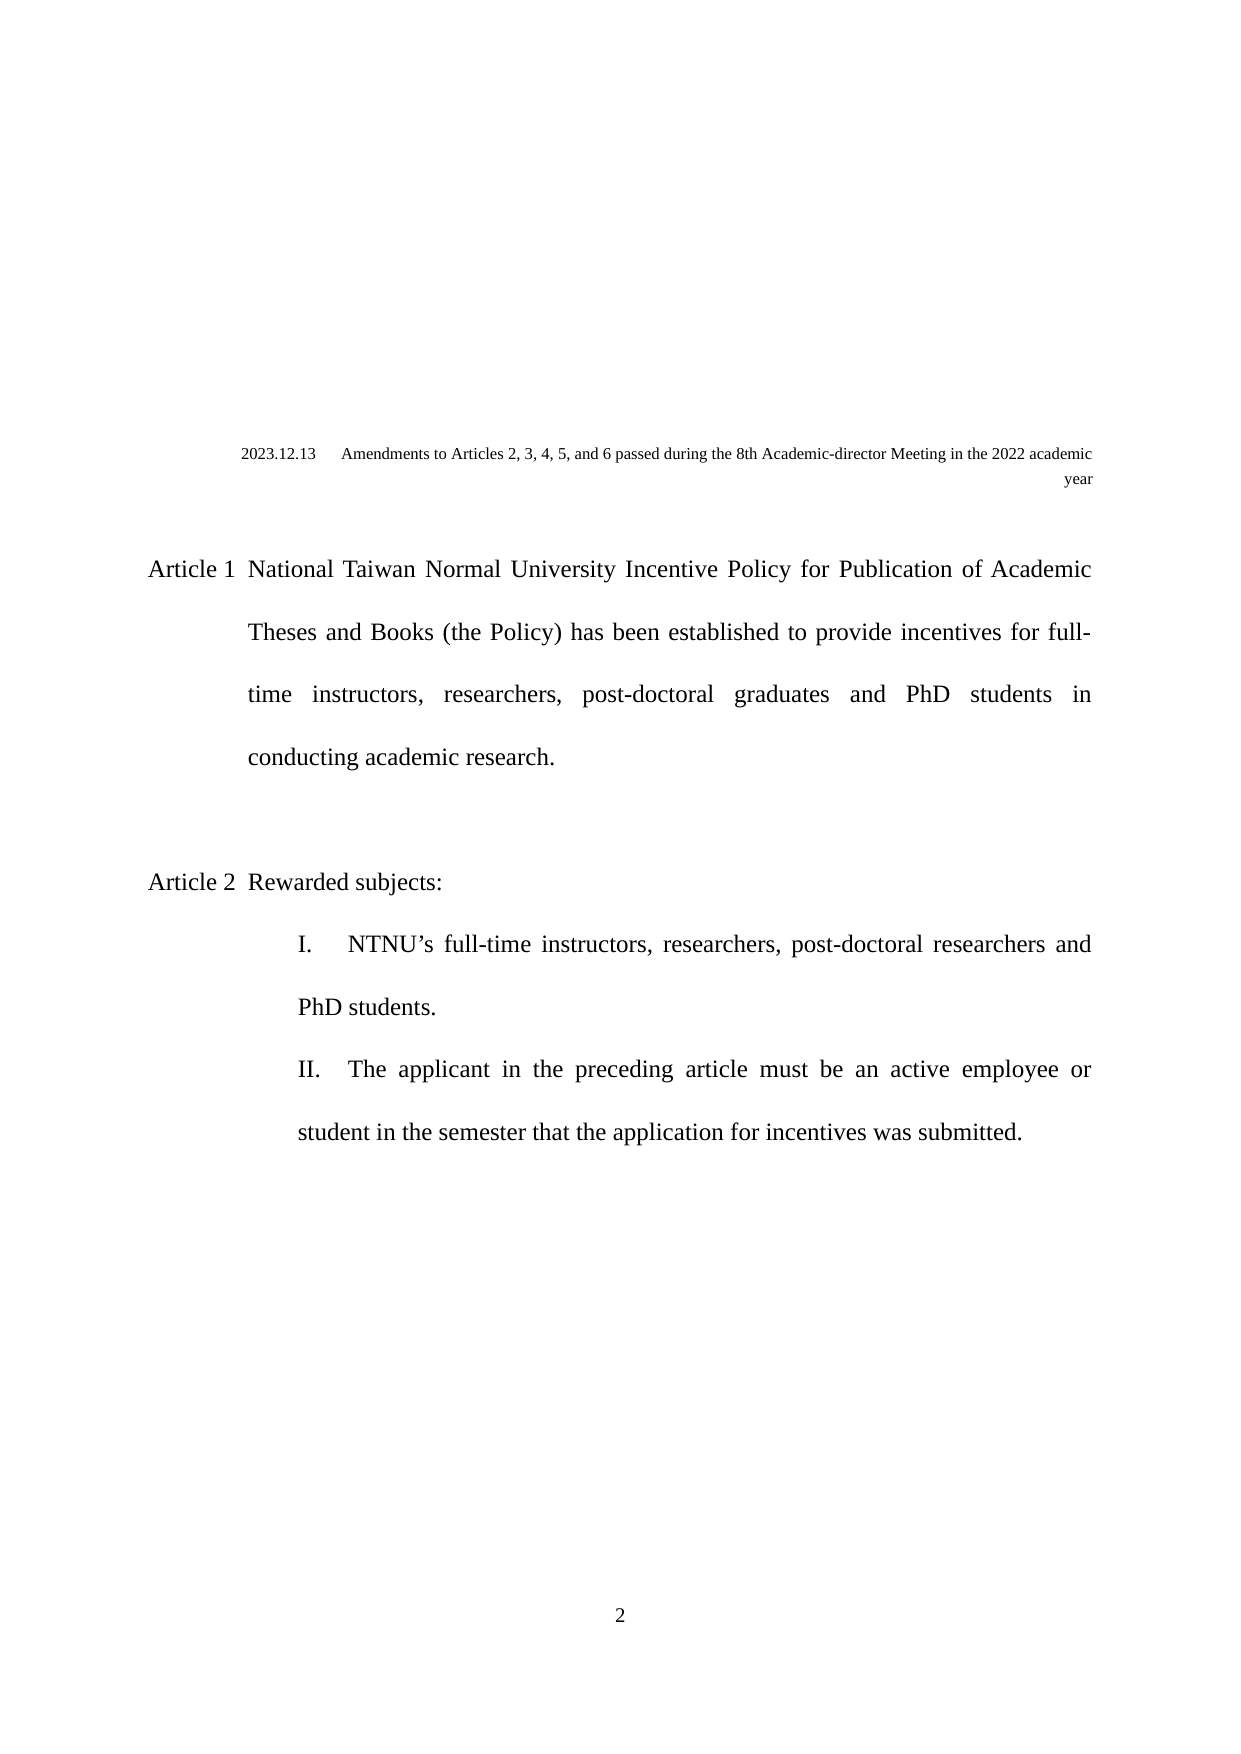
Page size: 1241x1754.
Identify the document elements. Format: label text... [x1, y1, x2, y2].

list The applicant in the preceding article must be an active employee or student in the semester that the application for incentives was submitted. [298, 1027, 1092, 1152]
text 2023.12.13 Amendments to Articles 2, 3, 4, 5, and 6 passed during the 8th Academic-director Meeting in the 2022 academic year [210, 439, 1092, 489]
list National Taiwan Normal University Incentive Policy for Publication of Academic Theses and Books (the Policy) has been established to provide incentives for full-time instructors, researchers, post-doctoral graduates and PhD students in conducting academic research. [148, 527, 1092, 777]
list Rewarded subjects: [148, 839, 1092, 902]
list NTNU’s full-time instructors, researchers, post-doctoral researchers and PhD students. [298, 902, 1092, 1027]
